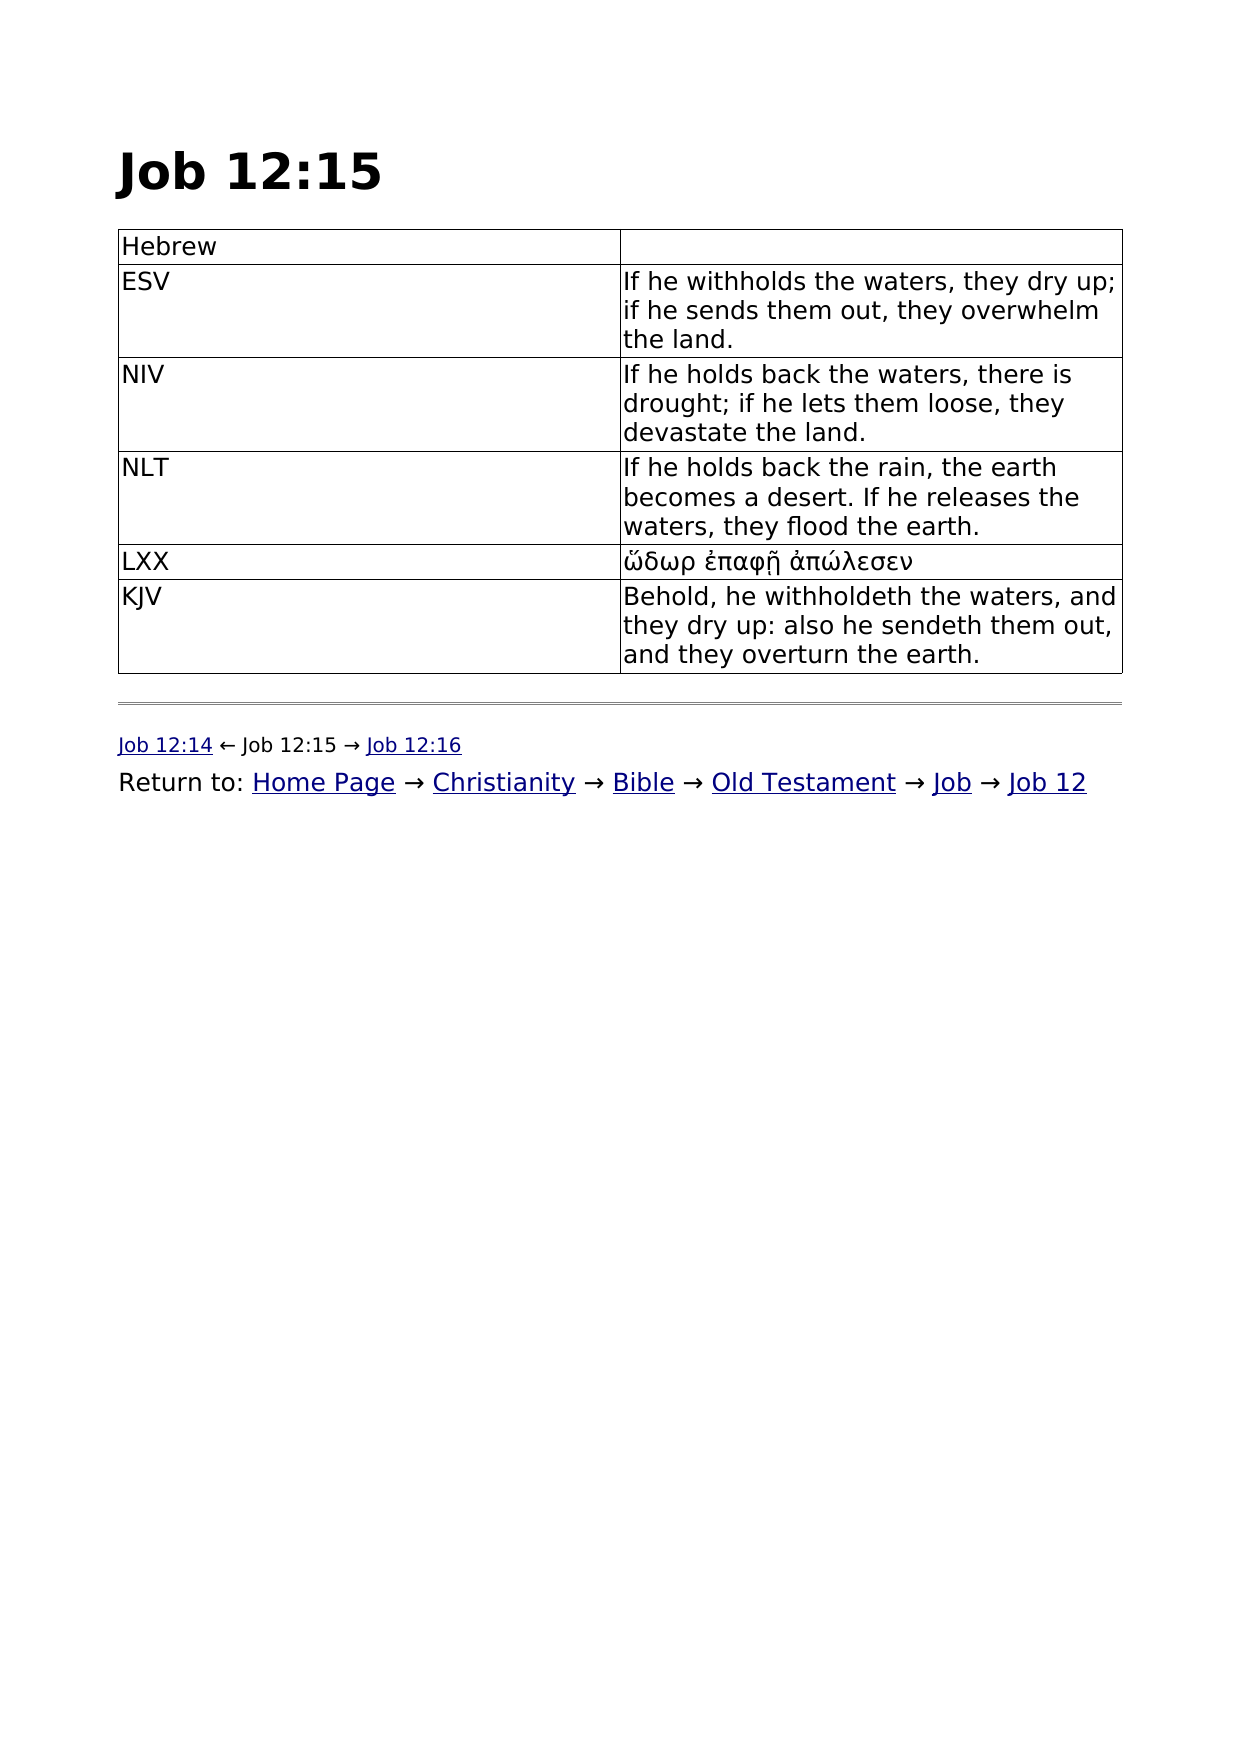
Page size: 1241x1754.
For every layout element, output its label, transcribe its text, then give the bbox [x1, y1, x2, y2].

table_cell KJV [119, 580, 620, 673]
table_cell NIV [119, 358, 620, 451]
table_cell NLT [119, 452, 620, 544]
table_header Hebrew [119, 230, 620, 264]
table_cell If he withholds the waters, they dry up; if he sends them out, they overwhelm the land. [621, 265, 1122, 357]
table_cell If he holds back the waters, there is drought; if he lets them loose, they devastate the land. [621, 358, 1122, 451]
table_cell Behold, he withholdeth the waters, and they dry up: also he sendeth them out, and they overturn the earth. [621, 580, 1122, 673]
subtitle Job 12:15 [118, 143, 1122, 201]
table_cell If he holds back the rain, the earth becomes a desert. If he releases the waters, they flood the earth. [621, 452, 1122, 544]
table_header [621, 230, 1122, 264]
table_cell LXX [119, 545, 620, 579]
text Return to: Home Page → Christianity → Bible → Old Testament → Job → Job 12 [118, 768, 1122, 797]
table_cell ESV [119, 265, 620, 357]
text Job 12:14 ← Job 12:15 → Job 12:16 [118, 734, 1122, 768]
table_cell ὥδωρ ἐπαφῇ ἀπώλεσεν [621, 545, 1122, 579]
